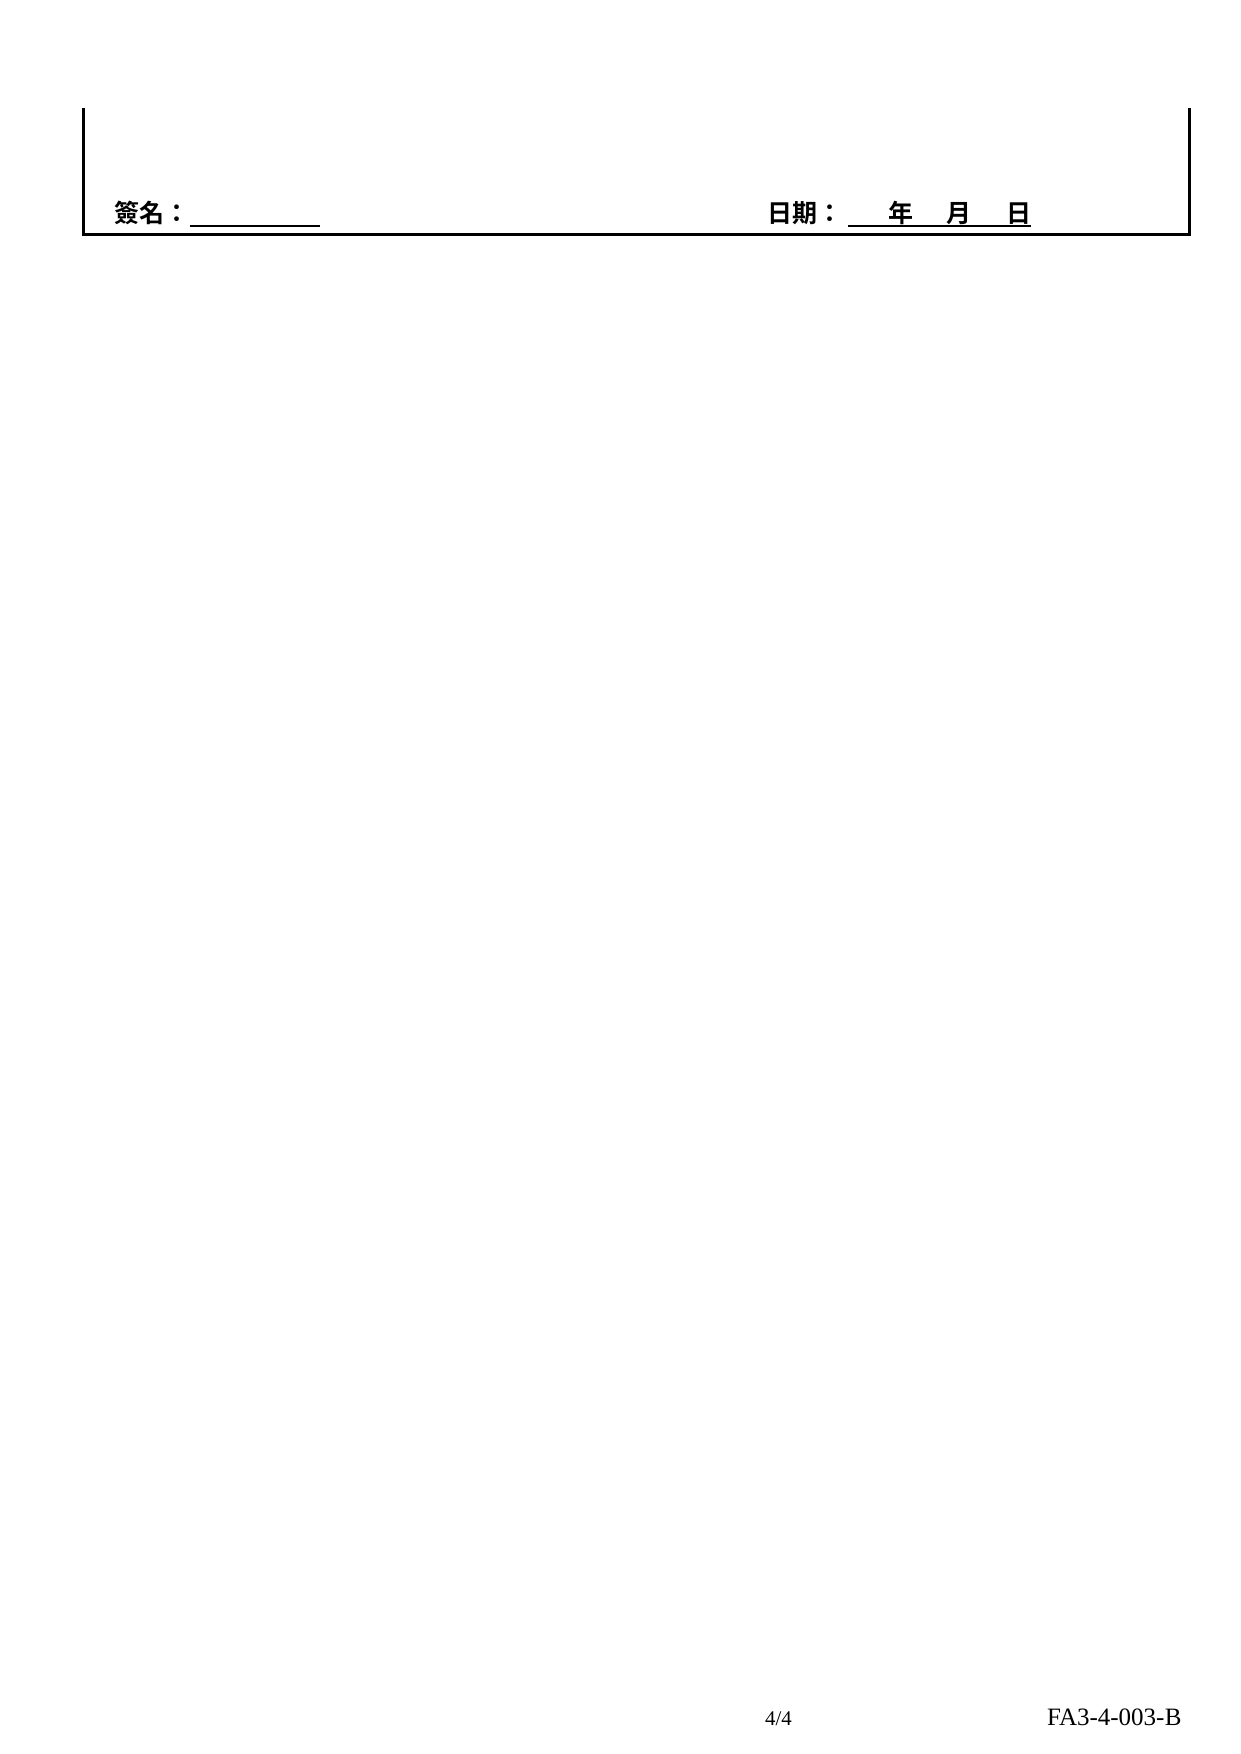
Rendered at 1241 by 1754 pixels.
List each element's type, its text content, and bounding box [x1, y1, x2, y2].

table_cell 日期： 年 月 日 [609, 170, 1188, 233]
table_cell [609, 108, 1188, 170]
table_cell [85, 108, 608, 170]
table_cell 簽名： [85, 170, 608, 233]
